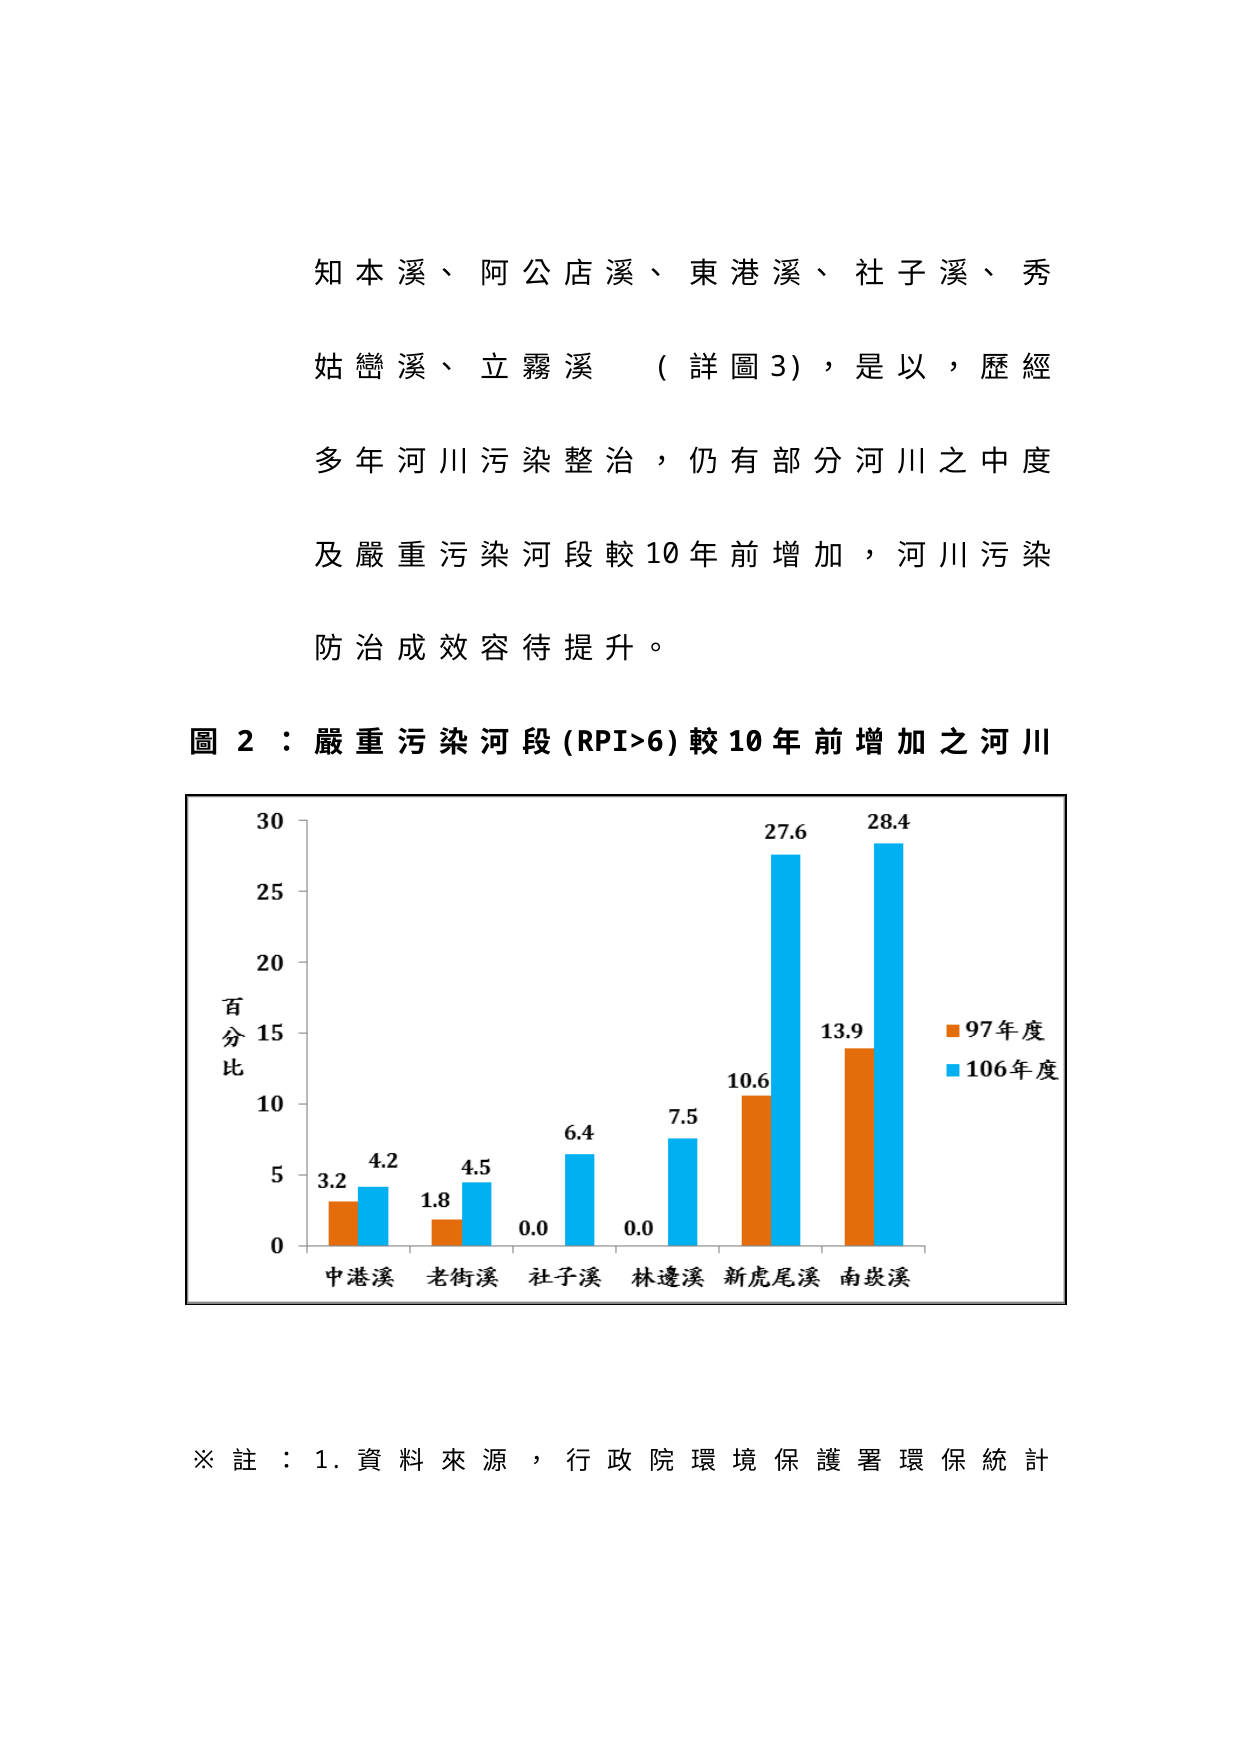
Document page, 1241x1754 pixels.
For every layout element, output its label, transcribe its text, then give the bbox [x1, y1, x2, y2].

text ※註：1.資料來源，行政院環境保護署環保統計 [183, 1417, 1058, 1479]
text 圖2：嚴重污染河段(RPI>6)較10年前增加之河川 [183, 667, 1058, 792]
text 觀察106年度全國50條重要河川中，有6條河川之嚴重污染河段 (RPI>6)較10年前增加，分別為中港溪、老街溪、社子溪、林邊溪、新虎尾溪、南崁溪(詳圖2)；另中度污染河段(3.1≦RPI≦6.0)較10年前增加者則有13條河川，包括港口溪、磺溪、烏溪、鳳山溪、南澳溪、新城溪、福興溪、知本溪、阿公店溪、東港溪、社子溪、秀姑巒溪、立霧溪 (詳圖3)，是以，歷經多年河川污染整治，仍有部分河川之中度及嚴重污染河段較10年前增加，河川污染防治成效容待提升。 [271, 229, 1058, 667]
